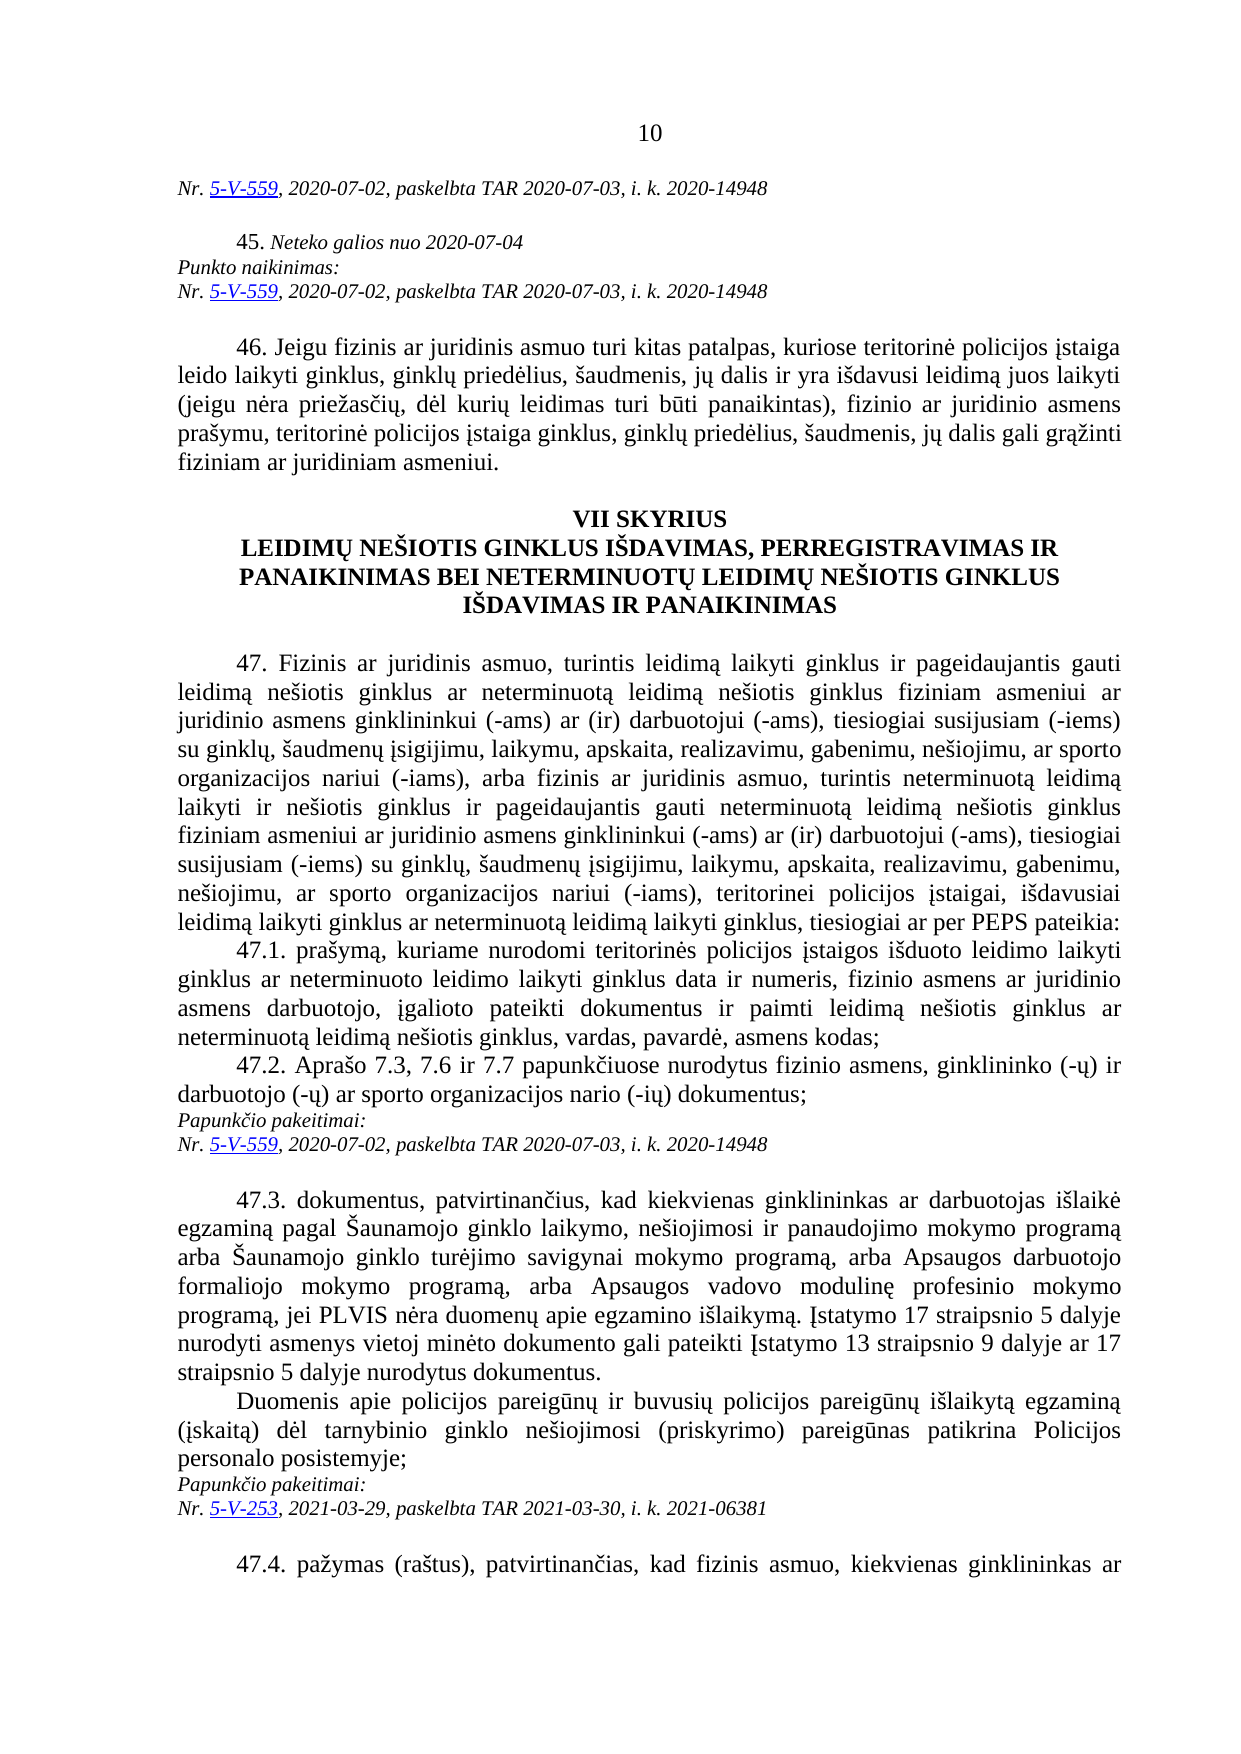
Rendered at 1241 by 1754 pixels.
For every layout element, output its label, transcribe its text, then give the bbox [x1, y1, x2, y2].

text 46. Jeigu fizinis ar juridinis asmuo turi kitas patalpas, kuriose teritorinė policijos įstaiga leido laikyti ginklus, ginklų priedėlius, šaudmenis, jų dalis ir yra išdavusi leidimą juos laikyti (jeigu nėra priežasčių, dėl kurių leidimas turi būti panaikintas), fizinio ar juridinio asmens prašymu, teritorinė policijos įstaiga ginklus, ginklų priedėlius, šaudmenis, jų dalis gali grąžinti fiziniam ar juridiniam asmeniui. [177, 332, 1122, 475]
text Nr. 5-V-559, 2020-07-02, paskelbta TAR 2020-07-03, i. k. 2020-14948 [177, 176, 1122, 200]
text 47.4. pažymas (raštus), patvirtinančias, kad fizinis asmuo, kiekvienas ginklininkas ar [177, 1549, 1122, 1578]
text 45. Neteko galios nuo 2020-07-04 [177, 228, 1122, 255]
text VII SKYRIUS [177, 504, 1122, 533]
text Nr. 5-V-559, 2020-07-02, paskelbta TAR 2020-07-03, i. k. 2020-14948 [177, 1132, 1122, 1156]
text Duomenis apie policijos pareigūnų ir buvusių policijos pareigūnų išlaikytą egzaminą (įskaitą) dėl tarnybinio ginklo nešiojimosi (priskyrimo) pareigūnas patikrina Policijos personalo posistemyje; [177, 1386, 1122, 1472]
text Papunkčio pakeitimai: [177, 1108, 1122, 1132]
text Nr. 5-V-253, 2021-03-29, paskelbta TAR 2021-03-30, i. k. 2021-06381 [177, 1496, 1122, 1520]
text Punkto naikinimas: [177, 255, 1122, 279]
text 47. Fizinis ar juridinis asmuo, turintis leidimą laikyti ginklus ir pageidaujantis gauti leidimą nešiotis ginklus ar neterminuotą leidimą nešiotis ginklus fiziniam asmeniui ar juridinio asmens ginklininkui (-ams) ar (ir) darbuotojui (-ams), tiesiogiai susijusiam (-iems) su ginklų, šaudmenų įsigijimu, laikymu, apskaita, realizavimu, gabenimu, nešiojimu, ar sporto organizacijos nariui (-iams), arba fizinis ar juridinis asmuo, turintis neterminuotą leidimą laikyti ir nešiotis ginklus ir pageidaujantis gauti neterminuotą leidimą nešiotis ginklus fiziniam asmeniui ar juridinio asmens ginklininkui (-ams) ar (ir) darbuotojui (-ams), tiesiogiai susijusiam (-iems) su ginklų, šaudmenų įsigijimu, laikymu, apskaita, realizavimu, gabenimu, nešiojimu, ar sporto organizacijos nariui (-iams), teritorinei policijos įstaigai, išdavusiai leidimą laikyti ginklus ar neterminuotą leidimą laikyti ginklus, tiesiogiai ar per PEPS pateikia: [177, 648, 1122, 935]
text LEIDIMŲ NEŠIOTIS GINKLUS IŠDAVIMAS, PERREGISTRAVIMAS IR PANAIKINIMAS BEI NETERMINUOTŲ LEIDIMŲ NEŠIOTIS GINKLUS IŠDAVIMAS IR PANAIKINIMAS [177, 533, 1122, 619]
text Nr. 5-V-559, 2020-07-02, paskelbta TAR 2020-07-03, i. k. 2020-14948 [177, 279, 1122, 303]
text 47.2. Aprašo 7.3, 7.6 ir 7.7 papunkčiuose nurodytus fizinio asmens, ginklininko (-ų) ir darbuotojo (-ų) ar sporto organizacijos nario (-ių) dokumentus; [177, 1050, 1122, 1108]
text 47.3. dokumentus, patvirtinančius, kad kiekvienas ginklininkas ar darbuotojas išlaikė egzaminą pagal Šaunamojo ginklo laikymo, nešiojimosi ir panaudojimo mokymo programą arba Šaunamojo ginklo turėjimo savigynai mokymo programą, arba Apsaugos darbuotojo formaliojo mokymo programą, arba Apsaugos vadovo modulinę profesinio mokymo programą, jei PLVIS nėra duomenų apie egzamino išlaikymą. Įstatymo 17 straipsnio 5 dalyje nurodyti asmenys vietoj minėto dokumento gali pateikti Įstatymo 13 straipsnio 9 dalyje ar 17 straipsnio 5 dalyje nurodytus dokumentus. [177, 1185, 1122, 1386]
text Papunkčio pakeitimai: [177, 1472, 1122, 1496]
text 47.1. prašymą, kuriame nurodomi teritorinės policijos įstaigos išduoto leidimo laikyti ginklus ar neterminuoto leidimo laikyti ginklus data ir numeris, fizinio asmens ar juridinio asmens darbuotojo, įgalioto pateikti dokumentus ir paimti leidimą nešiotis ginklus ar neterminuotą leidimą nešiotis ginklus, vardas, pavardė, asmens kodas; [177, 935, 1122, 1050]
